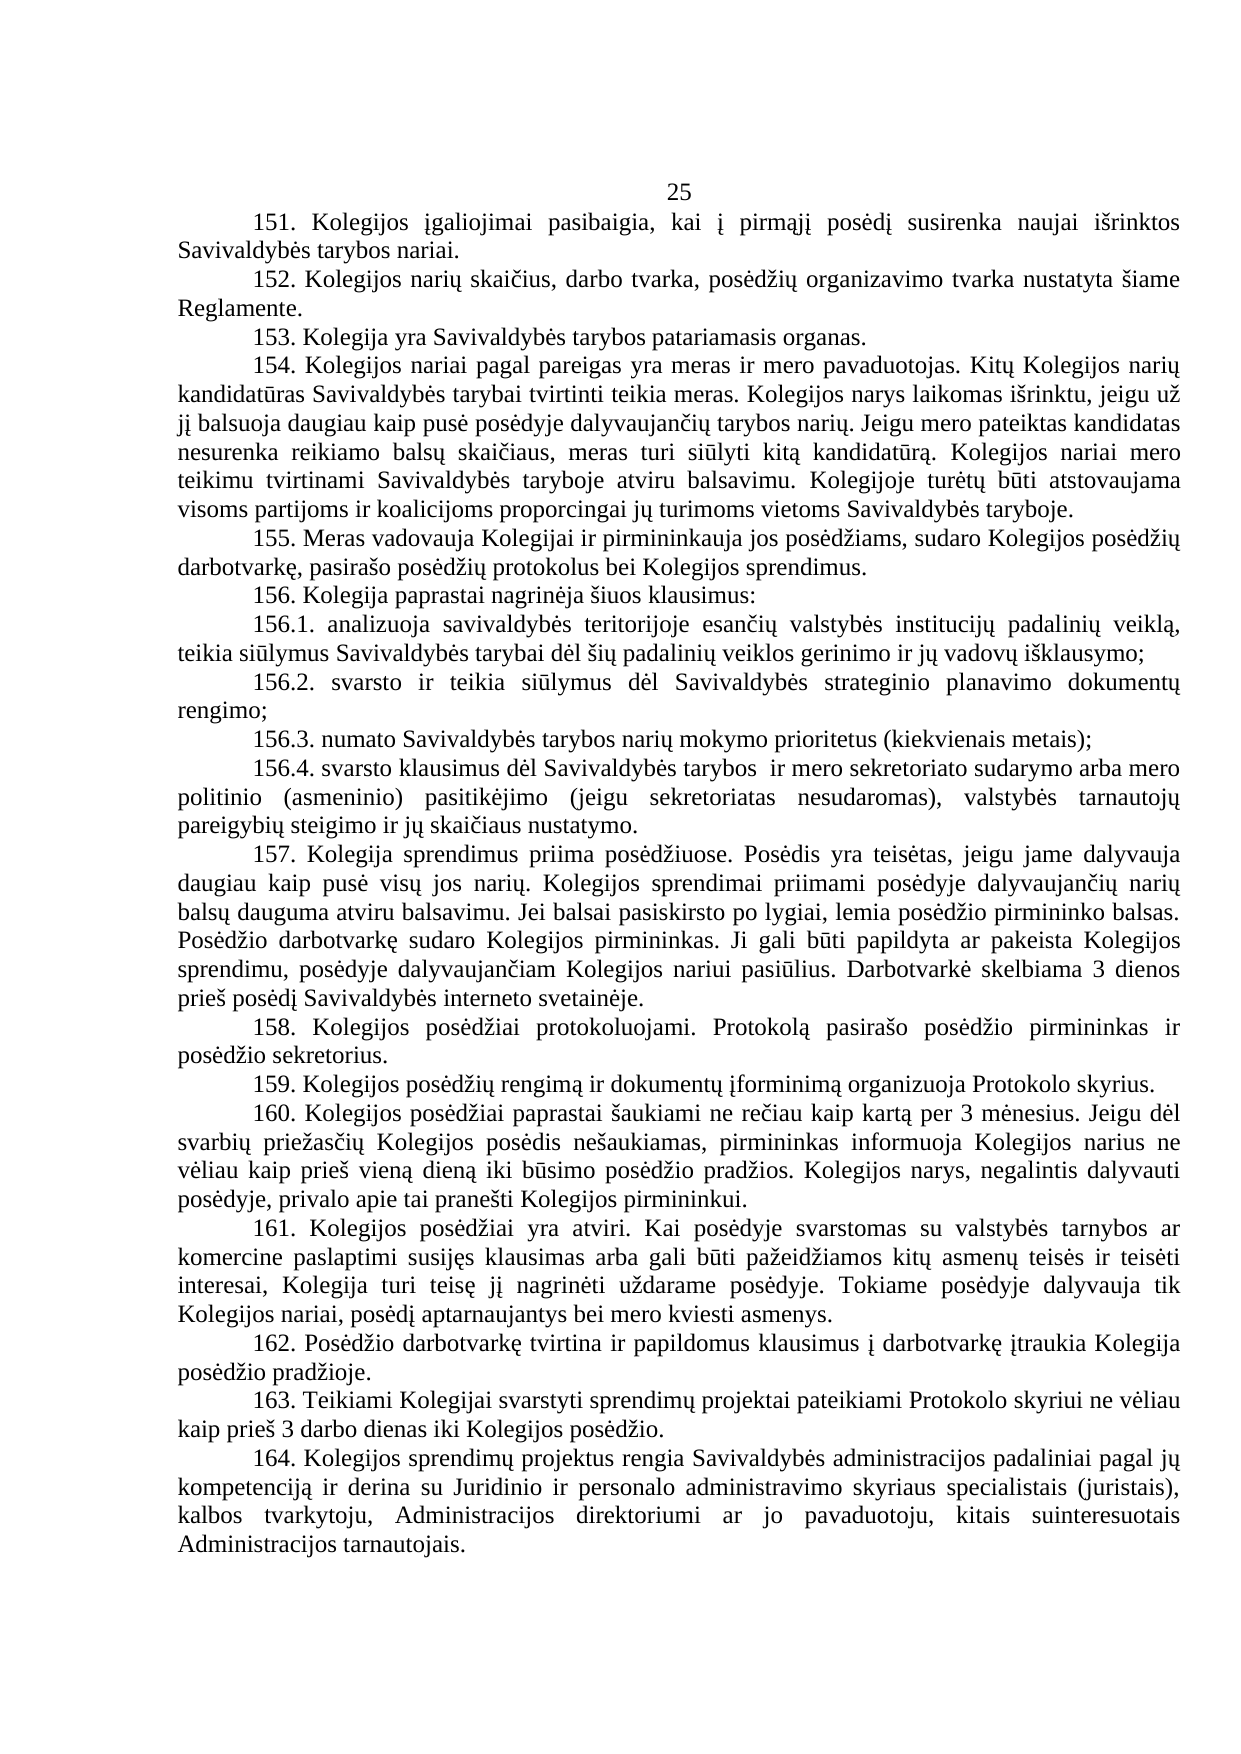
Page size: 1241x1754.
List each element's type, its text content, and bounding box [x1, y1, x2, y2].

text 157. Kolegija sprendimus priima posėdžiuose. Posėdis yra teisėtas, jeigu jame dalyvauja daugiau kaip pusė visų jos narių. Kolegijos sprendimai priimami posėdyje dalyvaujančių narių balsų dauguma atviru balsavimu. Jei balsai pasiskirsto po lygiai, lemia posėdžio pirmininko balsas. Posėdžio darbotvarkę sudaro Kolegijos pirmininkas. Ji gali būti papildyta ar pakeista Kolegijos sprendimu, posėdyje dalyvaujančiam Kolegijos nariui pasiūlius. Darbotvarkė skelbiama 3 dienos prieš posėdį Savivaldybės interneto svetainėje. [177, 839, 1181, 1012]
text 156.3. numato Savivaldybės tarybos narių mokymo prioritetus (kiekvienais metais); [177, 724, 1181, 753]
text 164. Kolegijos sprendimų projektus rengia Savivaldybės administracijos padaliniai pagal jų kompetenciją ir derina su Juridinio ir personalo administravimo skyriaus specialistais (juristais), kalbos tvarkytoju, Administracijos direktoriumi ar jo pavaduotoju, kitais suinteresuotais Administracijos tarnautojais. [177, 1443, 1181, 1558]
text 156.1. analizuoja savivaldybės teritorijoje esančių valstybės institucijų padalinių veiklą, teikia siūlymus Savivaldybės tarybai dėl šių padalinių veiklos gerinimo ir jų vadovų išklausymo; [177, 609, 1181, 667]
text 156.4. svarsto klausimus dėl Savivaldybės tarybos ir mero sekretoriato sudarymo arba mero politinio (asmeninio) pasitikėjimo (jeigu sekretoriatas nesudaromas), valstybės tarnautojų pareigybių steigimo ir jų skaičiaus nustatymo. [177, 753, 1181, 839]
text 163. Teikiami Kolegijai svarstyti sprendimų projektai pateikiami Protokolo skyriui ne vėliau kaip prieš 3 darbo dienas iki Kolegijos posėdžio. [177, 1385, 1181, 1443]
text 156. Kolegija paprastai nagrinėja šiuos klausimus: [177, 580, 1181, 609]
text 156.2. svarsto ir teikia siūlymus dėl Savivaldybės strateginio planavimo dokumentų rengimo; [177, 667, 1181, 724]
text 152. Kolegijos narių skaičius, darbo tvarka, posėdžių organizavimo tvarka nustatyta šiame Reglamente. [177, 264, 1181, 322]
text 159. Kolegijos posėdžių rengimą ir dokumentų įforminimą organizuoja Protokolo skyrius. [177, 1069, 1181, 1098]
text 160. Kolegijos posėdžiai paprastai šaukiami ne rečiau kaip kartą per 3 mėnesius. Jeigu dėl svarbių priežasčių Kolegijos posėdis nešaukiamas, pirmininkas informuoja Kolegijos narius ne vėliau kaip prieš vieną dieną iki būsimo posėdžio pradžios. Kolegijos narys, negalintis dalyvauti posėdyje, privalo apie tai pranešti Kolegijos pirmininkui. [177, 1098, 1181, 1213]
text 162. Posėdžio darbotvarkę tvirtina ir papildomus klausimus į darbotvarkę įtraukia Kolegija posėdžio pradžioje. [177, 1328, 1181, 1385]
text 151. Kolegijos įgaliojimai pasibaigia, kai į pirmąjį posėdį susirenka naujai išrinktos Savivaldybės tarybos nariai. [177, 207, 1181, 264]
text 155. Meras vadovauja Kolegijai ir pirmininkauja jos posėdžiams, sudaro Kolegijos posėdžių darbotvarkę, pasirašo posėdžių protokolus bei Kolegijos sprendimus. [177, 523, 1181, 580]
text 161. Kolegijos posėdžiai yra atviri. Kai posėdyje svarstomas su valstybės tarnybos ar komercine paslaptimi susijęs klausimas arba gali būti pažeidžiamos kitų asmenų teisės ir teisėti interesai, Kolegija turi teisę jį nagrinėti uždarame posėdyje. Tokiame posėdyje dalyvauja tik Kolegijos nariai, posėdį aptarnaujantys bei mero kviesti asmenys. [177, 1213, 1181, 1328]
text 153. Kolegija yra Savivaldybės tarybos patariamasis organas. [177, 322, 1181, 350]
text 154. Kolegijos nariai pagal pareigas yra meras ir mero pavaduotojas. Kitų Kolegijos narių kandidatūras Savivaldybės tarybai tvirtinti teikia meras. Kolegijos narys laikomas išrinktu, jeigu už jį balsuoja daugiau kaip pusė posėdyje dalyvaujančių tarybos narių. Jeigu mero pateiktas kandidatas nesurenka reikiamo balsų skaičiaus, meras turi siūlyti kitą kandidatūrą. Kolegijos nariai mero teikimu tvirtinami Savivaldybės taryboje atviru balsavimu. Kolegijoje turėtų būti atstovaujama visoms partijoms ir koalicijoms proporcingai jų turimoms vietoms Savivaldybės taryboje. [177, 350, 1181, 523]
text 158. Kolegijos posėdžiai protokoluojami. Protokolą pasirašo posėdžio pirmininkas ir posėdžio sekretorius. [177, 1012, 1181, 1069]
